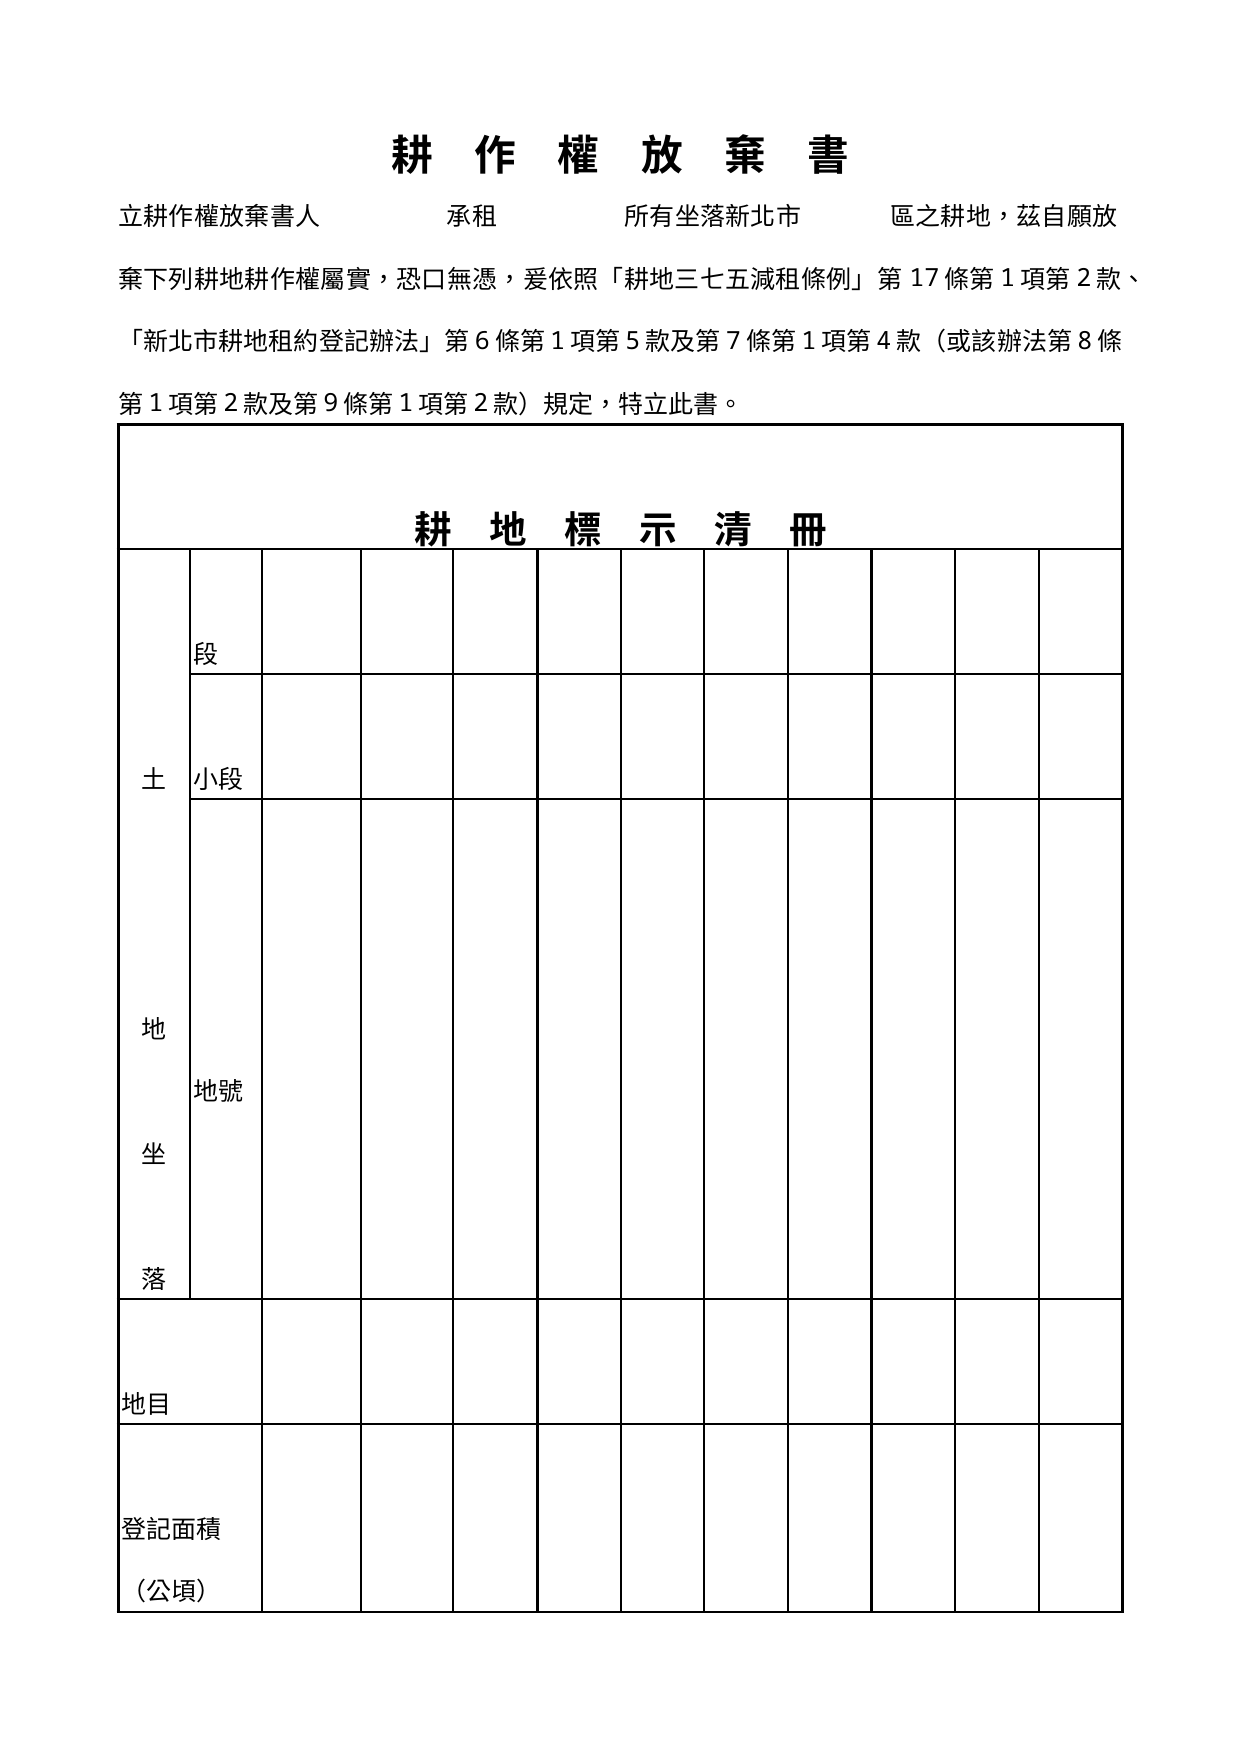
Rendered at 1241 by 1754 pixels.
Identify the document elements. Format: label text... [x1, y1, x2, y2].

table_cell [789, 800, 870, 1298]
text 立耕作權放棄書人 承租 所有坐落新北市 區之耕地，茲自願放棄下列耕地耕作權屬實，恐口無憑，爰依照「耕地三七五減租條例」第17條第1項第2款、「新北市耕地租約登記辦法」第6條第1項第5款及第7條第1項第4款（或該辦法第8條第1項第2款及第9條第1項第2款）規定，特立此書。 [118, 173, 1122, 423]
table_cell [263, 800, 360, 1298]
table_cell [705, 800, 787, 1298]
table_cell 地號 [191, 800, 261, 1298]
table_cell [1040, 550, 1121, 673]
table_cell [362, 1425, 452, 1611]
table_cell [263, 675, 360, 798]
table_cell [873, 550, 954, 673]
table_cell [362, 800, 452, 1298]
table_cell [454, 1300, 536, 1423]
table_cell [873, 675, 954, 798]
table_cell [362, 675, 452, 798]
table_cell 段 [191, 550, 261, 673]
table_cell [789, 675, 870, 798]
table_cell [263, 1425, 360, 1611]
table_cell [1040, 675, 1121, 798]
table_cell [956, 550, 1038, 673]
table_cell 地目 [120, 1300, 261, 1423]
table_cell [539, 800, 620, 1298]
table_cell [539, 675, 620, 798]
table_cell [622, 800, 703, 1298]
table_cell [956, 1300, 1038, 1423]
table_cell [622, 675, 703, 798]
table_cell [789, 1300, 870, 1423]
table_cell [956, 800, 1038, 1298]
table_header 耕 地 標 示 清 冊 [120, 426, 1121, 548]
table_cell [789, 1425, 870, 1611]
table_cell [873, 800, 954, 1298]
table_cell [873, 1300, 954, 1423]
table_cell [705, 1425, 787, 1611]
table_cell [454, 1425, 536, 1611]
table_cell [622, 1425, 703, 1611]
table_cell [263, 550, 360, 673]
table_cell 土 地 坐 落 [120, 550, 189, 1298]
text 耕 作 權 放 棄 書 [118, 111, 1122, 173]
table_cell [539, 550, 620, 673]
table_cell [539, 1300, 620, 1423]
table_cell [1040, 1300, 1121, 1423]
table_cell 小段 [191, 675, 261, 798]
table_cell [454, 675, 536, 798]
table_cell [1040, 1425, 1121, 1611]
table_cell [362, 550, 452, 673]
table_cell [873, 1425, 954, 1611]
table_cell [622, 550, 703, 673]
table_cell [539, 1425, 620, 1611]
table_cell [705, 675, 787, 798]
table_cell [263, 1300, 360, 1423]
table_cell [956, 675, 1038, 798]
table_cell 登記面積 （公頃） [120, 1425, 261, 1611]
table_cell [454, 550, 536, 673]
table_cell [622, 1300, 703, 1423]
table_cell [705, 550, 787, 673]
table_cell [454, 800, 536, 1298]
table_cell [1040, 800, 1121, 1298]
table_cell [362, 1300, 452, 1423]
table_cell [789, 550, 870, 673]
table_cell [705, 1300, 787, 1423]
table_cell [956, 1425, 1038, 1611]
